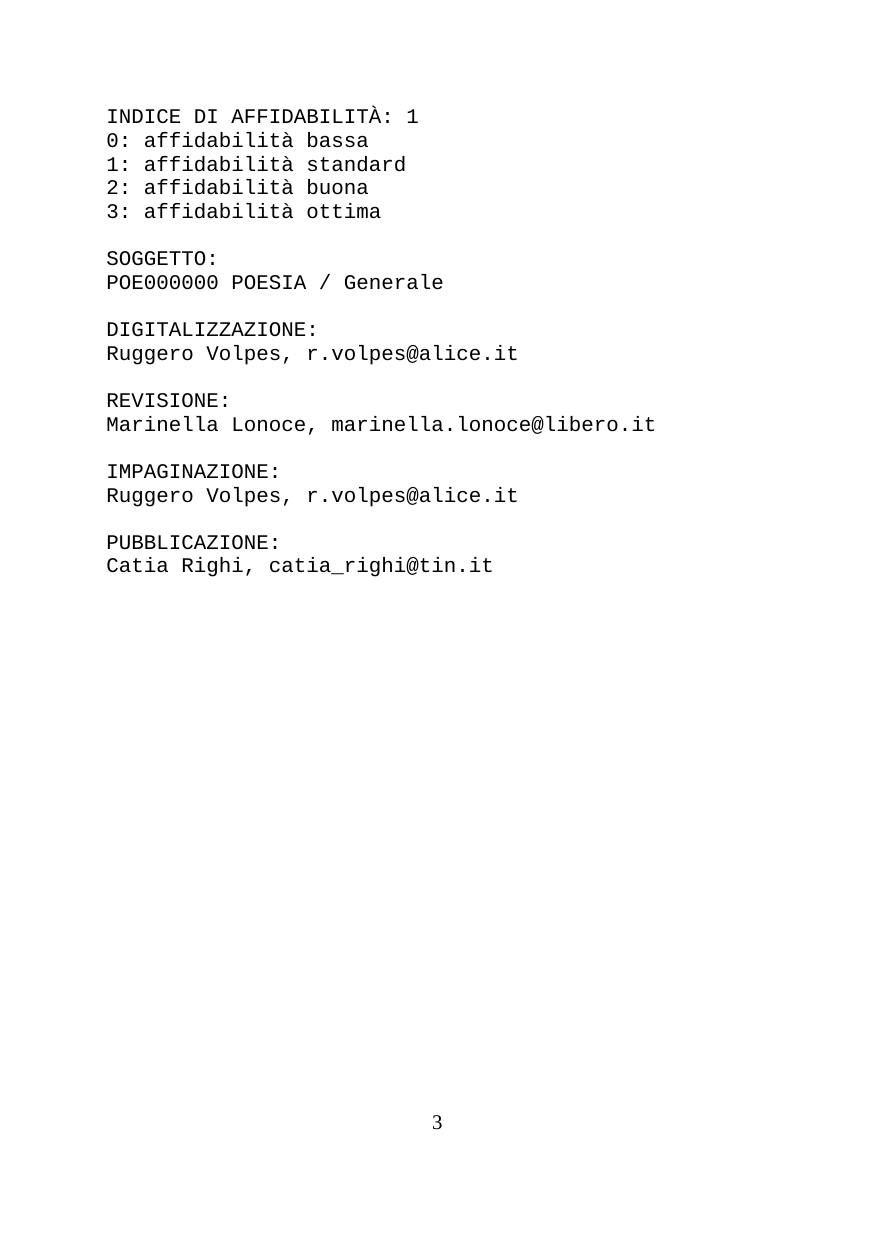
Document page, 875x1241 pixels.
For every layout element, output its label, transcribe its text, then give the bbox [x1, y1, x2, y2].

text REVISIONE: [106, 390, 768, 414]
text 1: affidabilità standard [106, 153, 768, 177]
text Ruggero Volpes, r.volpes@alice.it [106, 343, 768, 366]
text Catia Righi, catia_righi@tin.it [106, 556, 768, 579]
text DIGITALIZZAZIONE: [106, 319, 768, 343]
text 2: affidabilità buona [106, 177, 768, 201]
text INDICE DI AFFIDABILITÀ: 1 [106, 106, 768, 130]
text PUBBLICAZIONE: [106, 532, 768, 556]
text 3: affidabilità ottima [106, 201, 768, 224]
text Marinella Lonoce, marinella.lonoce@libero.it [106, 414, 768, 437]
text Ruggero Volpes, r.volpes@alice.it [106, 484, 768, 508]
text SOGGETTO: [106, 248, 768, 272]
text IMPAGINAZIONE: [106, 461, 768, 484]
text 0: affidabilità bassa [106, 130, 768, 153]
text POE000000 POESIA / Generale [106, 272, 768, 295]
